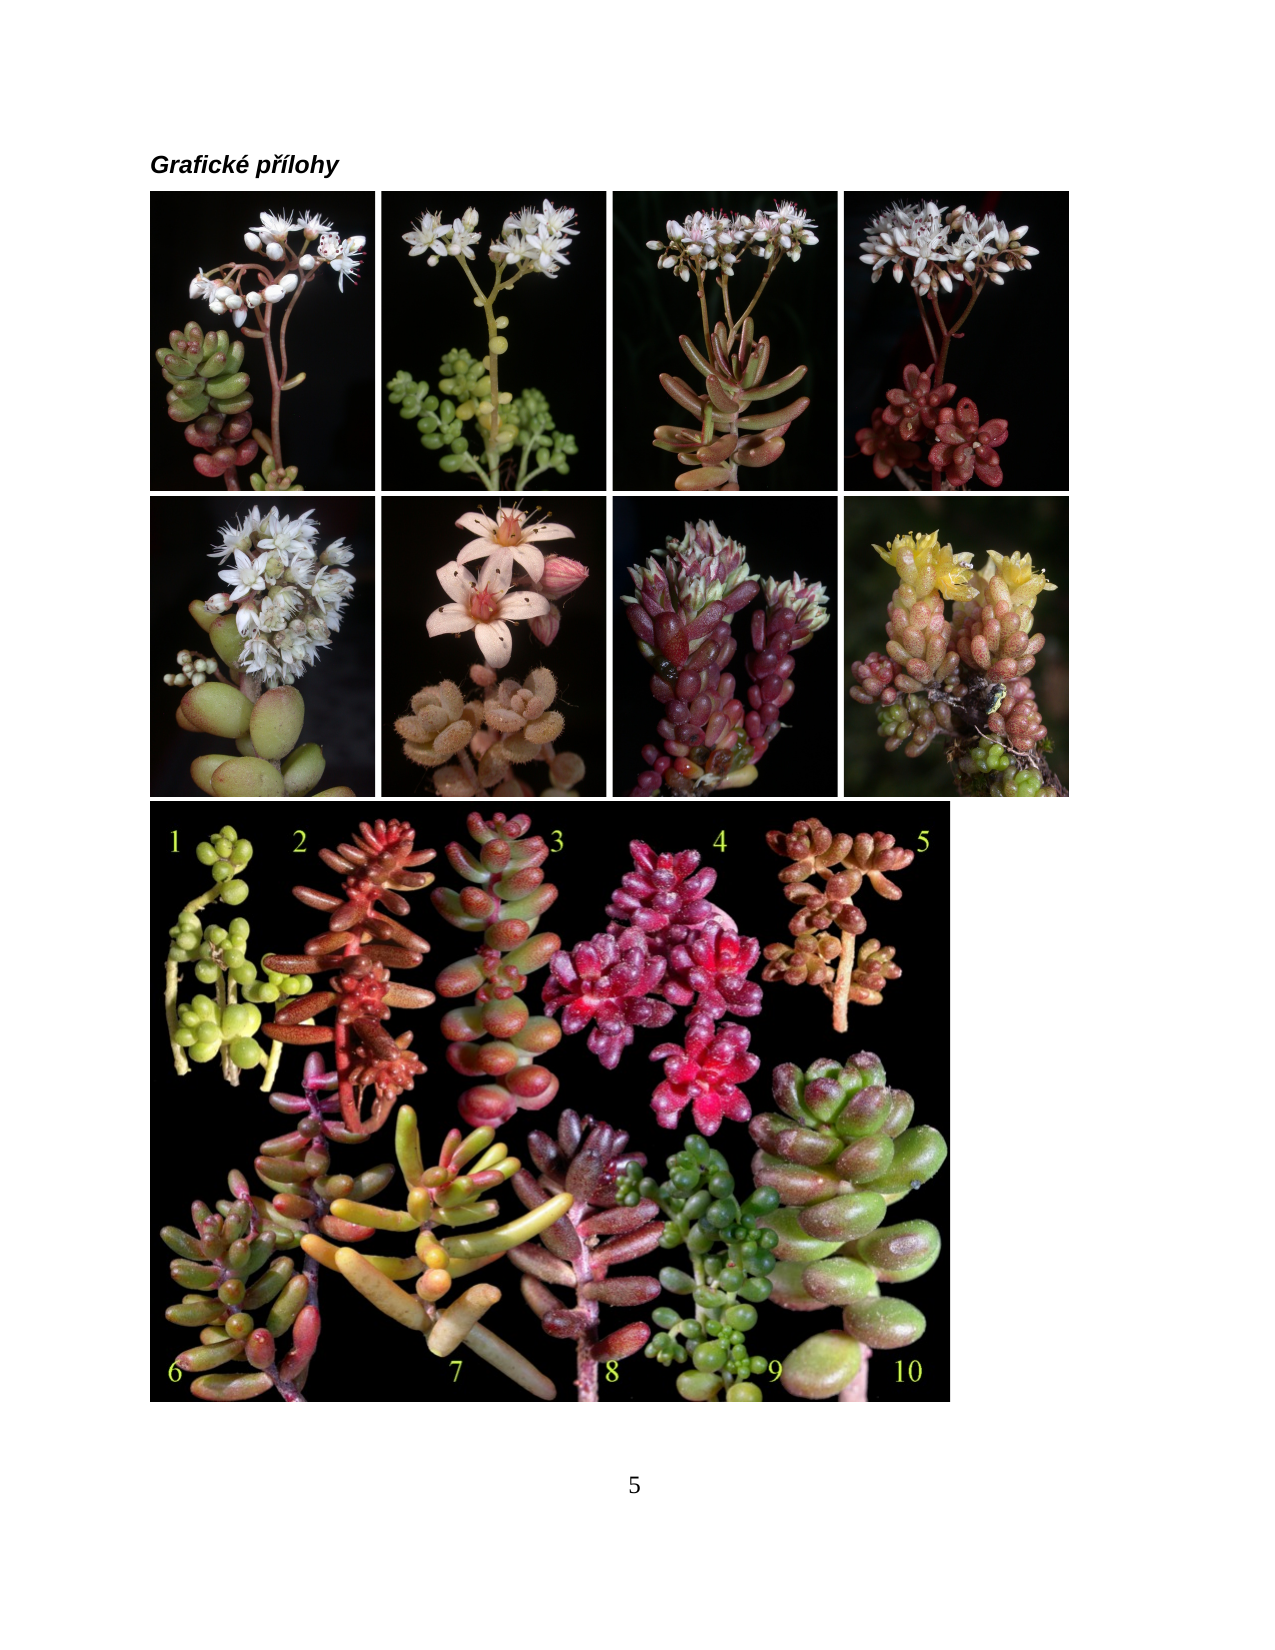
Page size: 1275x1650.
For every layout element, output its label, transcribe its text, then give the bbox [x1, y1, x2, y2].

picture [381, 191, 607, 491]
picture [843, 191, 1069, 491]
picture [843, 496, 1069, 797]
picture [612, 191, 838, 491]
subtitle Grafické přílohy [150, 150, 1125, 178]
picture [612, 496, 838, 797]
picture [150, 801, 951, 1402]
picture [381, 496, 607, 797]
picture [150, 496, 375, 797]
picture [150, 191, 375, 491]
